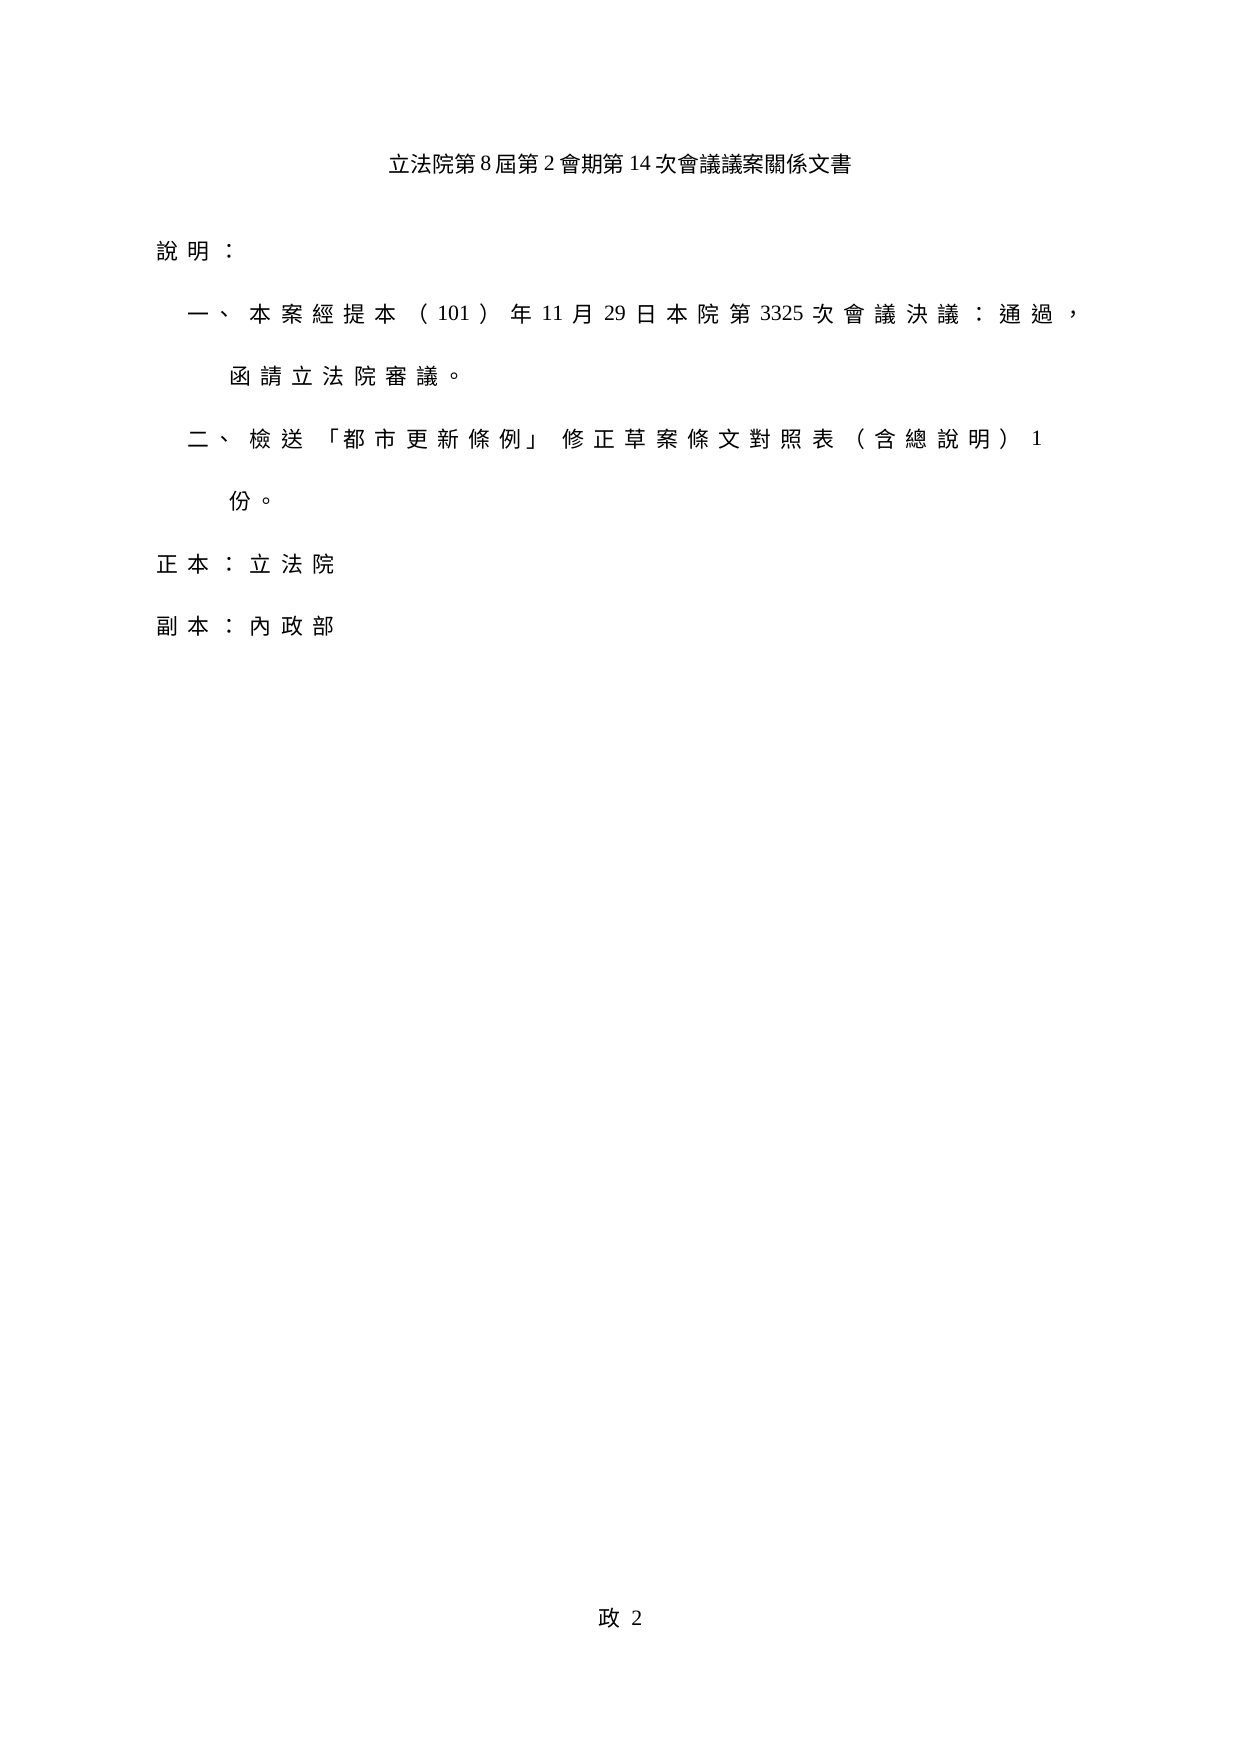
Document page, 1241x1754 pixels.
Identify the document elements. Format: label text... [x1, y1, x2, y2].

text 說明： [151, 219, 1089, 281]
text 副本：內政部 [151, 594, 1089, 656]
text 一、本案經提本（101）年11月29日本院第3325次會議決議：通過，函請立法院審議。 [173, 281, 1089, 406]
text 正本：立法院 [151, 531, 1089, 594]
text 二、檢送「都市更新條例」修正草案條文對照表（含總說明）1份。 [173, 406, 1089, 531]
